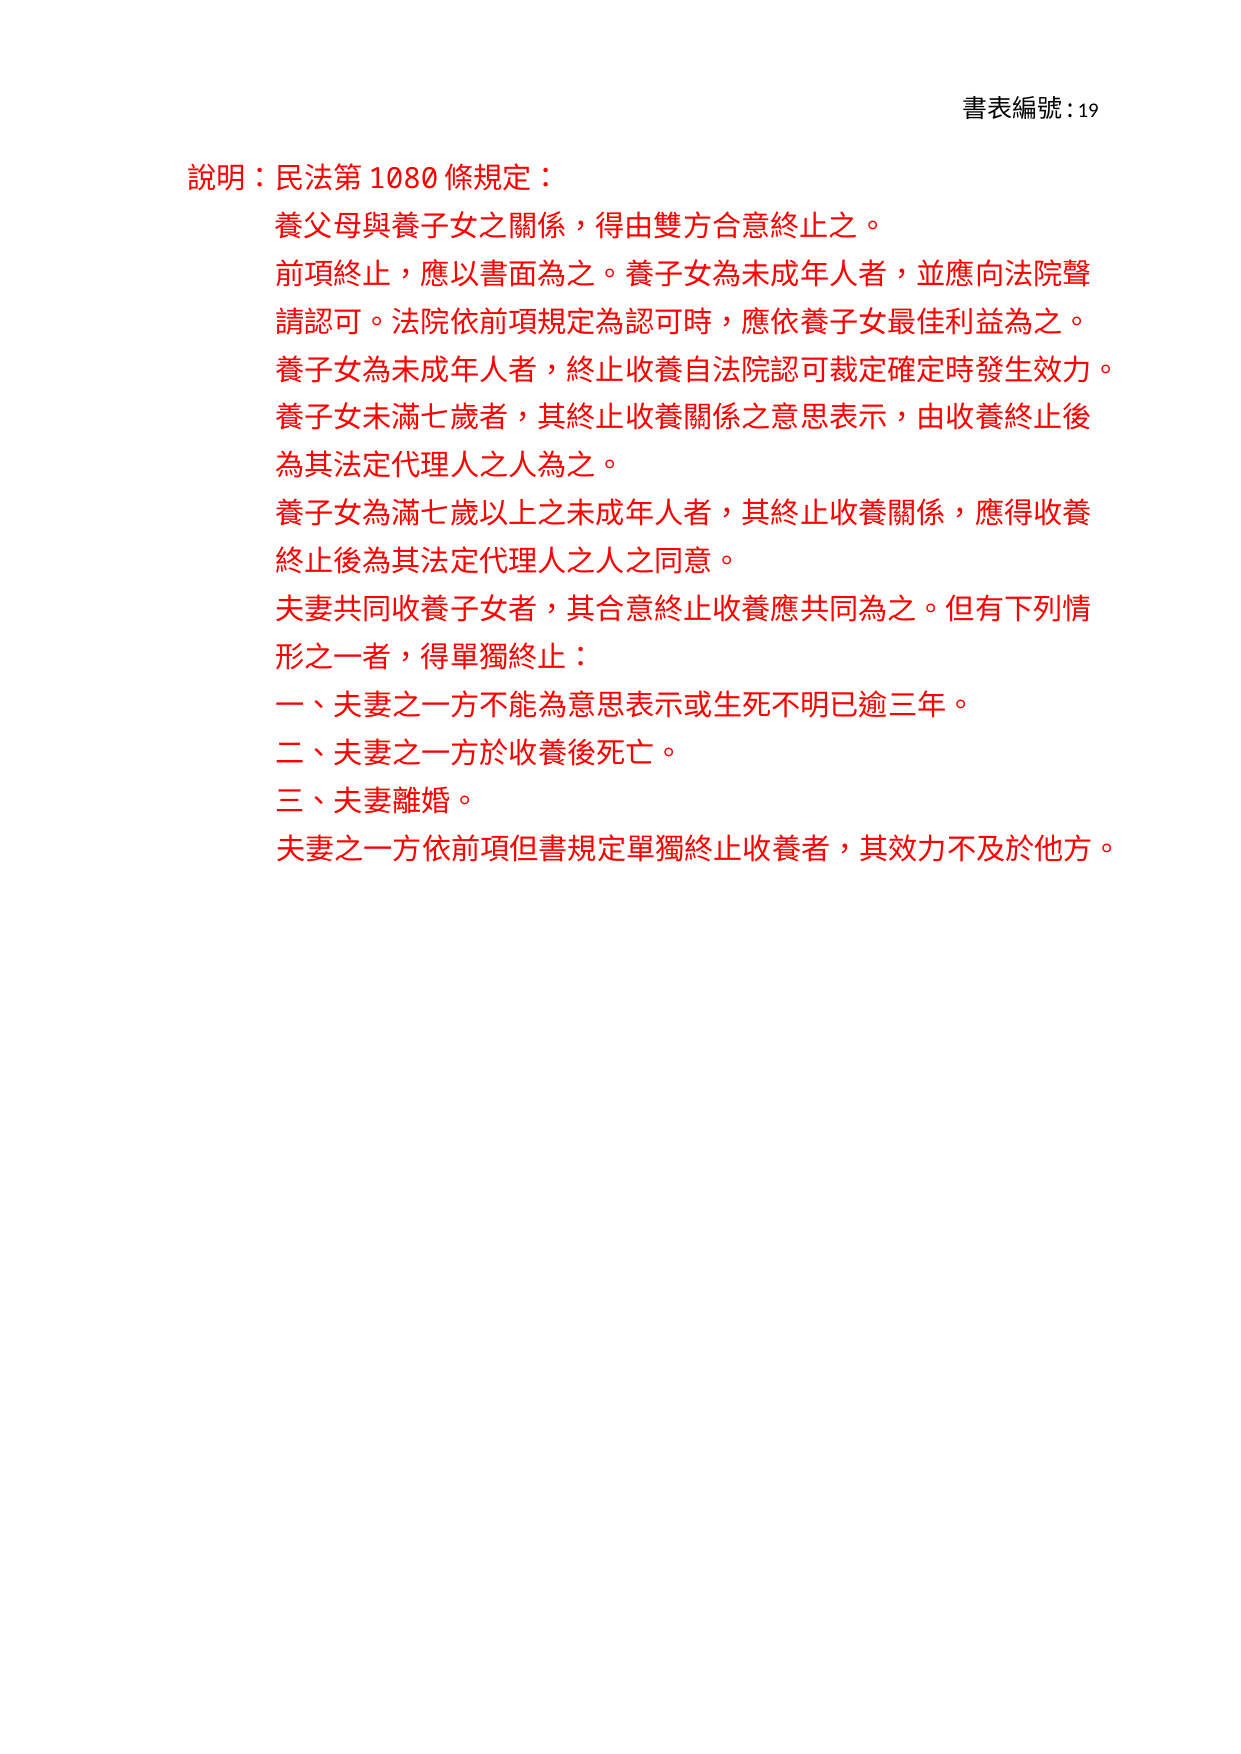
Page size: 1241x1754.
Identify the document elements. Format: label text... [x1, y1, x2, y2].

text 養子女為未成年人者，終止收養自法院認可裁定確定時發生效力。 [275, 342, 1098, 389]
text 一、夫妻之一方不能為意思表示或生死不明已逾三年。 [274, 677, 1098, 725]
text 夫妻之一方依前項但書規定單獨終止收養者，其效力不及於他方。 [275, 821, 1098, 869]
text 三、夫妻離婚。 [274, 773, 1098, 821]
text 養子女未滿七歲者，其終止收養關係之意思表示，由收養終止後為其法定代理人之人為之。 [275, 389, 1098, 485]
text 養子女為滿七歲以上之未成年人者，其終止收養關係，應得收養終止後為其法定代理人之人之同意。 [275, 485, 1098, 581]
text 二、夫妻之一方於收養後死亡。 [274, 725, 1098, 773]
text 前項終止，應以書面為之。養子女為未成年人者，並應向法院聲請認可。法院依前項規定為認可時，應依養子女最佳利益為之。 [275, 246, 1098, 342]
text 養父母與養子女之關係，得由雙方合意終止之。 [274, 198, 1098, 246]
text 夫妻共同收養子女者，其合意終止收養應共同為之。但有下列情形之一者，得單獨終止： [275, 581, 1098, 677]
text 說明：民法第1080條規定： [187, 150, 1098, 198]
